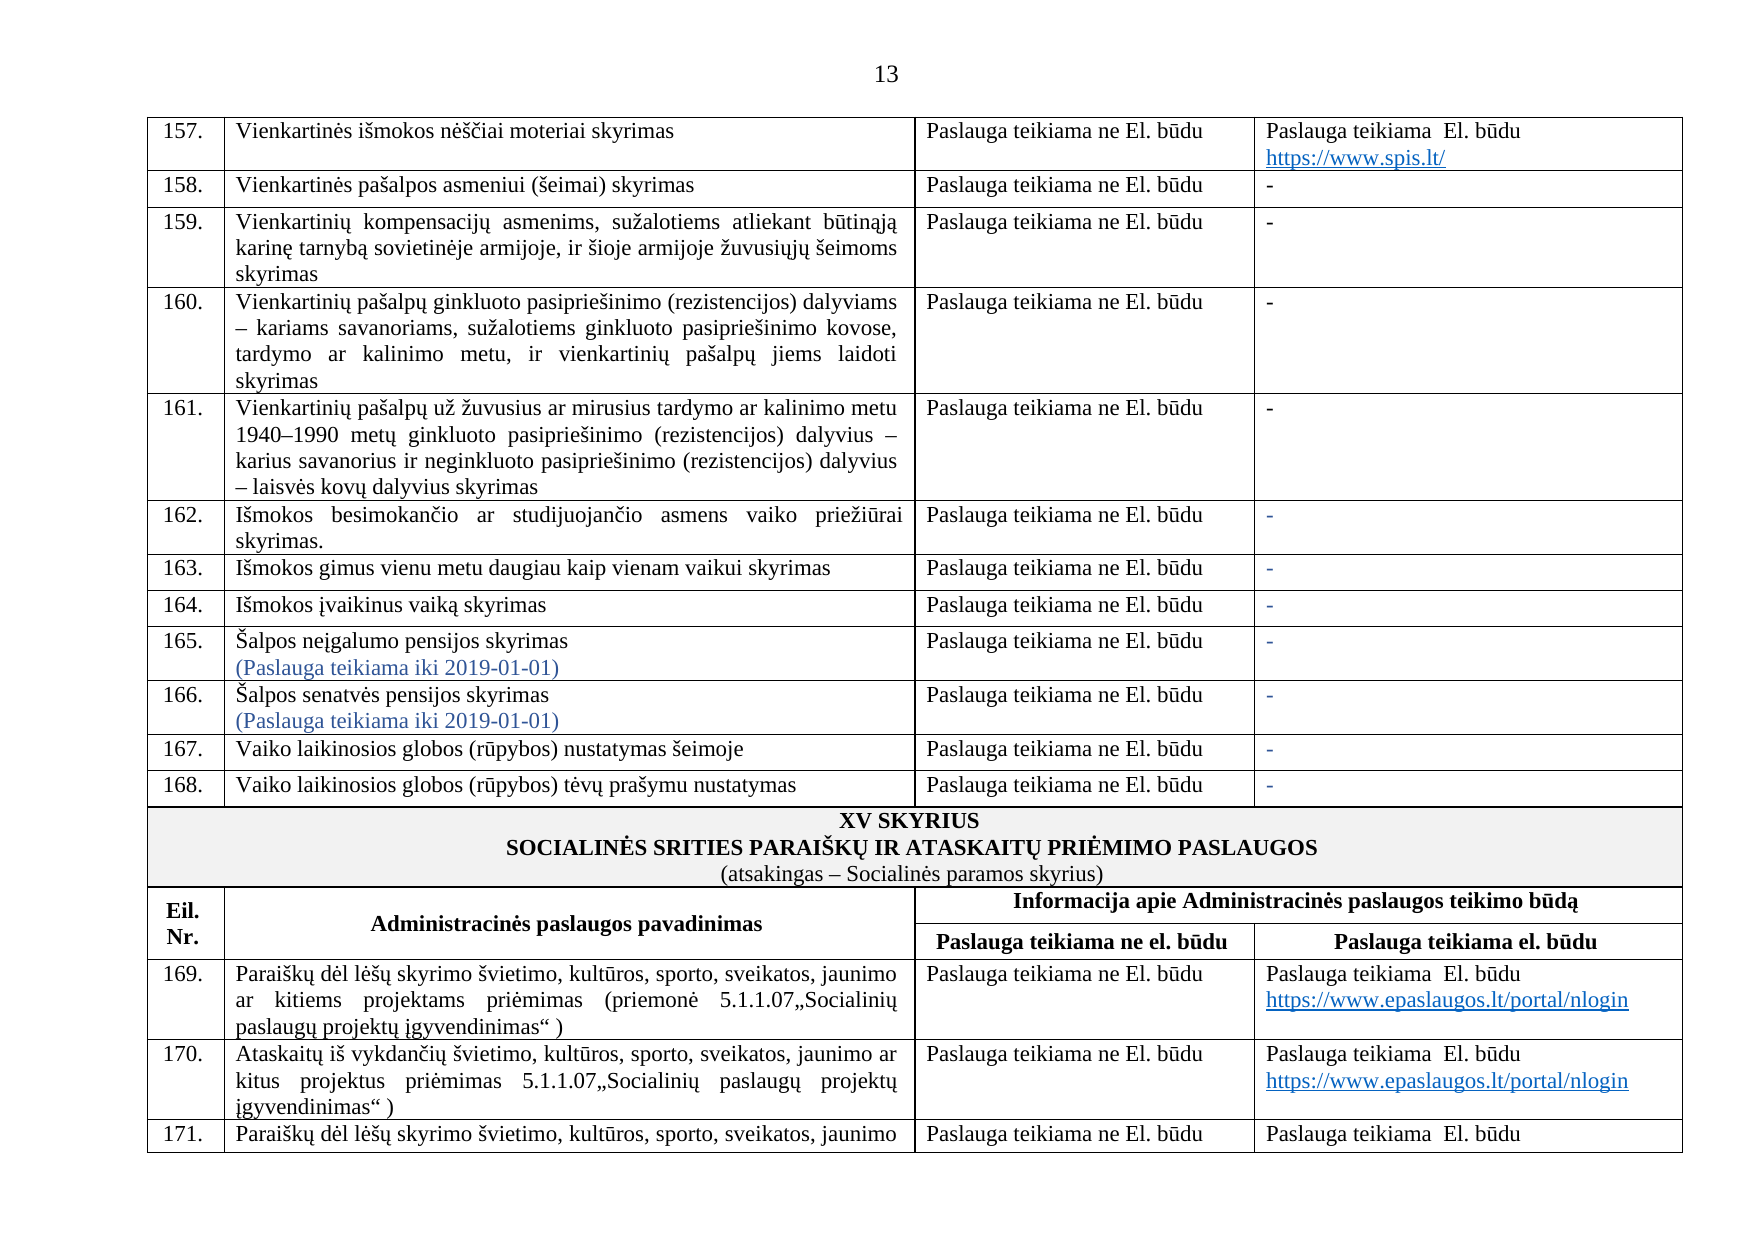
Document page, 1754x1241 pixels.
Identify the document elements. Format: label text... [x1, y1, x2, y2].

table_cell Paraiškų dėl lėšų skyrimo švietimo, kultūros, sporto, sveikatos, jaunimo [225, 1120, 914, 1152]
table_cell Paslauga teikiama ne el. būdu [916, 924, 1254, 959]
table_cell Išmokos besimokančio ar studijuojančio asmens vaiko priežiūrai skyrimas. [225, 501, 914, 553]
table_cell Vienkartinės pašalpos asmeniui (šeimai) skyrimas [225, 171, 914, 207]
table_cell Paslauga teikiama ne El. būdu [916, 208, 1254, 287]
table_cell 160. [148, 288, 224, 393]
table_cell Vienkartinės išmokos nėščiai moteriai skyrimas [225, 118, 914, 170]
table_cell - [1255, 555, 1682, 590]
table_cell Vaiko laikinosios globos (rūpybos) tėvų prašymu nustatymas [225, 771, 914, 806]
table_cell Vienkartinių pašalpų už žuvusius ar mirusius tardymo ar kalinimo metu 1940–1990 metų ginkluoto pasipriešinimo (rezistencijos) dalyvius – karius savanorius ir neginkluoto pasipriešinimo (rezistencijos) dalyvius – laisvės kovų dalyvius skyrimas [225, 394, 914, 500]
table_cell Paslauga teikiama El. būdu [1255, 1120, 1682, 1152]
table_cell 165. [148, 627, 224, 680]
table_cell - [1255, 735, 1682, 770]
table_cell Išmokos įvaikinus vaiką skyrimas [225, 591, 914, 626]
table_cell - [1255, 501, 1682, 553]
table_cell Paslauga teikiama El. būdu https://www.spis.lt/ [1255, 118, 1682, 170]
table_cell - [1255, 627, 1682, 680]
table_cell Paslauga teikiama El. būdu https://www.epaslaugos.lt/portal/nlogin [1255, 960, 1682, 1039]
table_cell Išmokos gimus vienu metu daugiau kaip vienam vaikui skyrimas [225, 555, 914, 590]
table_cell - [1255, 681, 1682, 734]
table_cell 168. [148, 771, 224, 806]
table_cell Informacija apie Administracinės paslaugos teikimo būdą [916, 888, 1682, 923]
table_cell Eil. Nr. [148, 888, 224, 959]
table_cell Paraiškų dėl lėšų skyrimo švietimo, kultūros, sporto, sveikatos, jaunimo ar kitiems projektams priėmimas (priemonė 5.1.1.07„Socialinių paslaugų projektų įgyvendinimas“ ) [225, 960, 914, 1039]
table_cell Paslauga teikiama ne El. būdu [916, 1040, 1254, 1119]
table_cell Paslauga teikiama ne El. būdu [916, 627, 1254, 680]
table_cell Paslauga teikiama ne El. būdu [916, 118, 1254, 170]
table_cell 167. [148, 735, 224, 770]
table_cell Paslauga teikiama ne El. būdu [916, 1120, 1254, 1152]
table_cell Vienkartinių pašalpų ginkluoto pasipriešinimo (rezistencijos) dalyviams – kariams savanoriams, sužalotiems ginkluoto pasipriešinimo kovose, tardymo ar kalinimo metu, ir vienkartinių pašalpų jiems laidoti skyrimas [225, 288, 914, 393]
table_cell Paslauga teikiama ne El. būdu [916, 171, 1254, 207]
table_cell XV SKYRIUS SOCIALINĖS SRITIES PARAIŠKŲ IR ATASKAITŲ PRIĖMIMO PASLAUGOS (atsakingas – Socialinės paramos skyrius) [148, 808, 1682, 886]
table_cell 170. [148, 1040, 224, 1119]
table_cell - [1255, 171, 1682, 207]
table_cell Paslauga teikiama ne El. būdu [916, 555, 1254, 590]
table_cell 161. [148, 394, 224, 500]
table_cell Paslauga teikiama ne El. būdu [916, 591, 1254, 626]
table_cell Paslauga teikiama El. būdu https://www.epaslaugos.lt/portal/nlogin [1255, 1040, 1682, 1119]
table_cell 159. [148, 208, 224, 287]
table_cell Vienkartinių kompensacijų asmenims, sužalotiems atliekant būtinąją karinę tarnybą sovietinėje armijoje, ir šioje armijoje žuvusiųjų šeimoms skyrimas [225, 208, 914, 287]
table_cell 166. [148, 681, 224, 734]
table_cell - [1255, 394, 1682, 500]
table_cell Paslauga teikiama ne El. būdu [916, 960, 1254, 1039]
table_cell Paslauga teikiama ne El. būdu [916, 771, 1254, 806]
table_cell - [1255, 771, 1682, 806]
table_cell 157. [148, 118, 224, 170]
table_cell Paslauga teikiama ne El. būdu [916, 288, 1254, 393]
table_cell Paslauga teikiama ne El. būdu [916, 735, 1254, 770]
table_cell Šalpos neįgalumo pensijos skyrimas (Paslauga teikiama iki 2019-01-01) [225, 627, 914, 680]
table_cell Vaiko laikinosios globos (rūpybos) nustatymas šeimoje [225, 735, 914, 770]
table_cell Paslauga teikiama ne El. būdu [916, 501, 1254, 553]
table_cell 164. [148, 591, 224, 626]
table_cell Paslauga teikiama ne El. būdu [916, 394, 1254, 500]
table_cell Paslauga teikiama el. būdu [1255, 924, 1682, 959]
table_cell 169. [148, 960, 224, 1039]
table_cell 171. [148, 1120, 224, 1152]
table_cell 158. [148, 171, 224, 207]
table_cell - [1255, 208, 1682, 287]
table_cell Šalpos senatvės pensijos skyrimas (Paslauga teikiama iki 2019-01-01) [225, 681, 914, 734]
table_cell 163. [148, 555, 224, 590]
table_cell Administracinės paslaugos pavadinimas [225, 888, 914, 959]
table_cell 162. [148, 501, 224, 553]
table_cell Ataskaitų iš vykdančių švietimo, kultūros, sporto, sveikatos, jaunimo ar kitus projektus priėmimas 5.1.1.07„Socialinių paslaugų projektų įgyvendinimas“ ) [225, 1040, 914, 1119]
table_cell - [1255, 591, 1682, 626]
table_cell Paslauga teikiama ne El. būdu [916, 681, 1254, 734]
table_cell - [1255, 288, 1682, 393]
